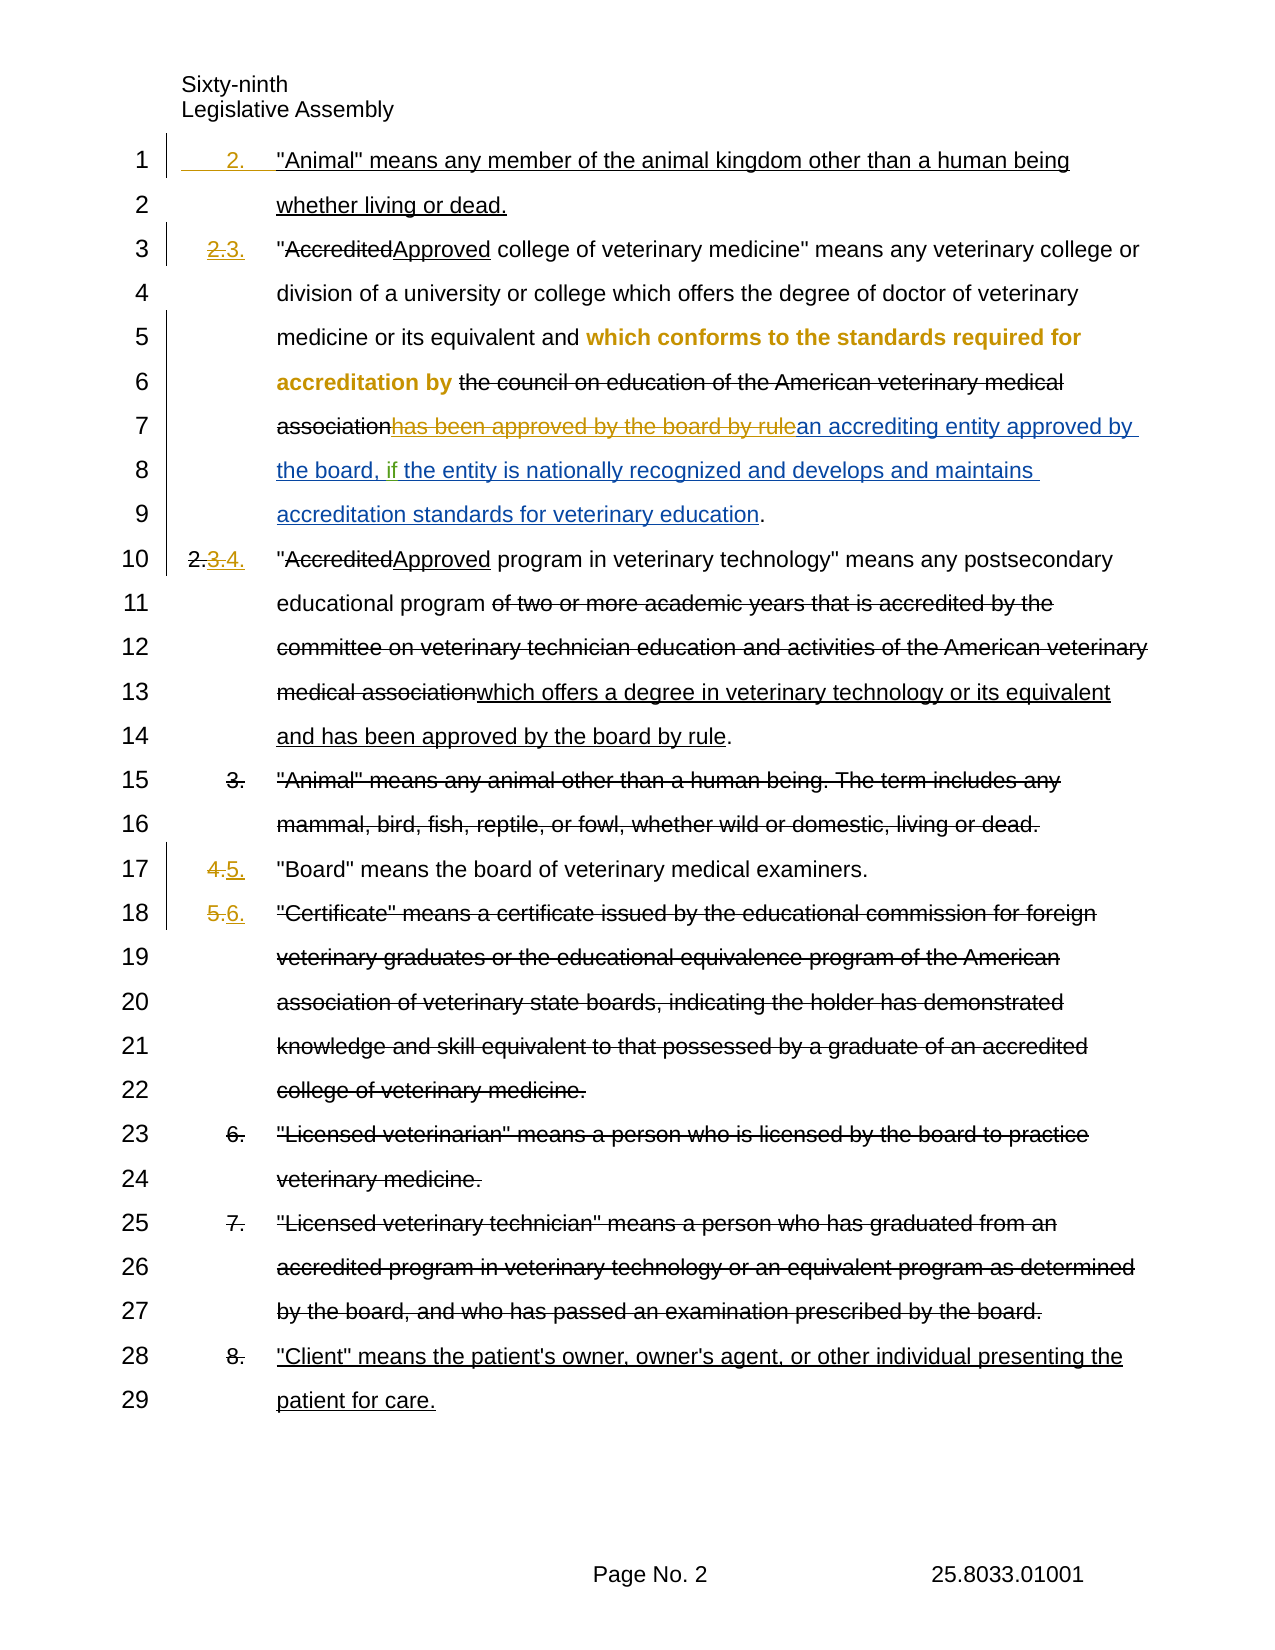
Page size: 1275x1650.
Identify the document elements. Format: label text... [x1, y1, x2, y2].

text 7. "Licensed veterinary technician" means a person who has graduated from an accredited program in veterinary technology or an equivalent program as determined by the board, and who has passed an examination prescribed by the board. [181, 1196, 1154, 1329]
text 2. "Animal" means any member of the animal kingdom other than a human being whether living or dead. [181, 133, 1154, 222]
text 5. "Board" means the board of veterinary medical examiners. [181, 842, 1154, 886]
text 3. "Animal" means any animal other than a human being. The term includes any mammal, bird, fish, reptile, or fowl, whether wild or domestic, living or dead. [181, 753, 1154, 842]
text 8. "Client" means the patient's owner, owner's agent, or other individual presenting the patient for care. [181, 1329, 1154, 1417]
text 2.4. "AccreditedApproved program in veterinary technology" means any postsecondary educational program of two or more academic years that is accredited by the committee on veterinary technician education and activities of the American veterinary medical associationwhich offers a degree in veterinary technology or its equivalent and has been approved by the board by rule. [181, 532, 1154, 753]
text 3. "AccreditedApproved college of veterinary medicine" means any veterinary college or division of a university or college which offers the degree of doctor of veterinary medicine or its equivalent and which conforms to the standards required for accreditation by the council on education of the American veterinary medical associationan accrediting entity approved by the board, if the entity is nationally recognized and develops and maintains accreditation standards for veterinary education. [181, 222, 1154, 532]
text 6. "Licensed veterinarian" means a person who is licensed by the board to practice veterinary medicine. [181, 1107, 1154, 1196]
text 6. "Certificate" means a certificate issued by the educational commission for foreign veterinary graduates or the educational equivalence program of the American association of veterinary state boards, indicating the holder has demonstrated knowledge and skill equivalent to that possessed by a graduate of an accredited college of veterinary medicine. [181, 886, 1154, 1107]
